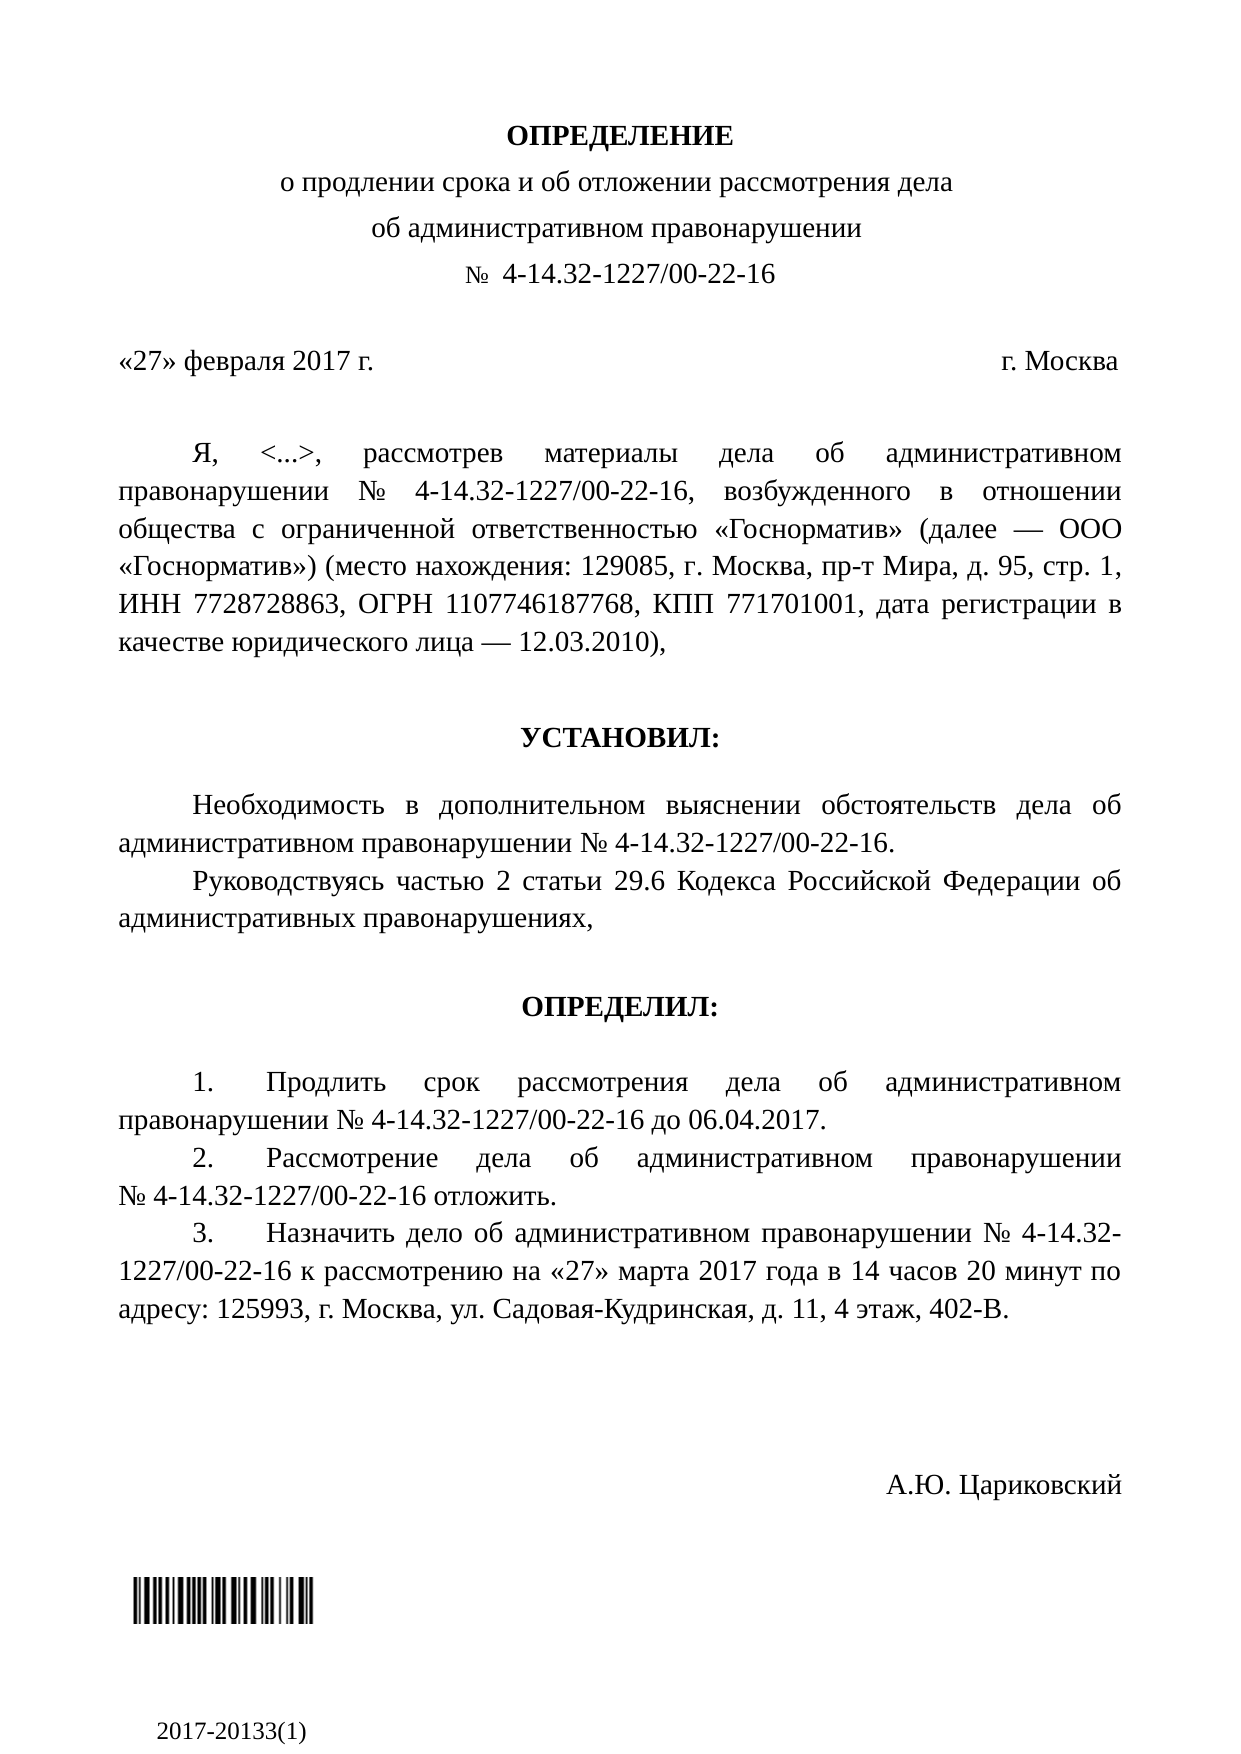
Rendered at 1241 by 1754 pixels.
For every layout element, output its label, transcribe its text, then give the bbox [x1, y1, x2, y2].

text 1. Продлить срок рассмотрения дела об административном правонарушении № 4-14.32-1227/00-22-16 до 06.04.2017. [118, 1060, 1122, 1136]
text ОПРЕДЕЛЕНИЕ [118, 118, 1122, 152]
text ОПРЕДЕЛИЛ: [118, 984, 1122, 1022]
text о продлении срока и об отложении рассмотрения дела [118, 164, 1122, 198]
picture [118, 1577, 331, 1624]
text 3. Назначить дело об административном правонарушении № 4-14.32-1227/00-22-16 к рассмотрению на «27» марта 2017 года в 14 часов 20 минут по адресу: 125993, г. Москва, ул. Садовая-Кудринская, д. 11, 4 этаж, 402-В. [118, 1211, 1122, 1325]
text «27» февраля 2017 г. г. Москва [118, 343, 1122, 377]
text Я, <...>, рассмотрев материалы дела об административном правонарушении № 4-14.32-1227/00-22-16, возбужденного в отношении общества с ограниченной ответственностью «Госнорматив» (далее — ООО «Госнорматив») (место нахождения: 129085, г. Москва, пр-т Мира, д. 95, стр. 1, ИНН 7728728863, ОГРН 1107746187768, КПП 771701001, дата регистрации в качестве юридического лица — 12.03.2010), [118, 431, 1122, 658]
text А.Ю. Цариковский [118, 1463, 1122, 1501]
text об административном правонарушении [118, 210, 1122, 244]
text Руководствуясь частью 2 статьи 29.6 Кодекса Российской Федерации об административных правонарушениях, [118, 858, 1122, 934]
text Необходимость в дополнительном выяснении обстоятельств дела об административном правонарушении № 4-14.32-1227/00-22-16. [118, 783, 1122, 858]
text № 4-14.32-1227/00-22-16 [118, 256, 1122, 290]
text УСТАНОВИЛ: [118, 721, 1122, 754]
text 2. Рассмотрение дела об административном правонарушении № 4-14.32-1227/00-22-16 отложить. [118, 1136, 1122, 1211]
